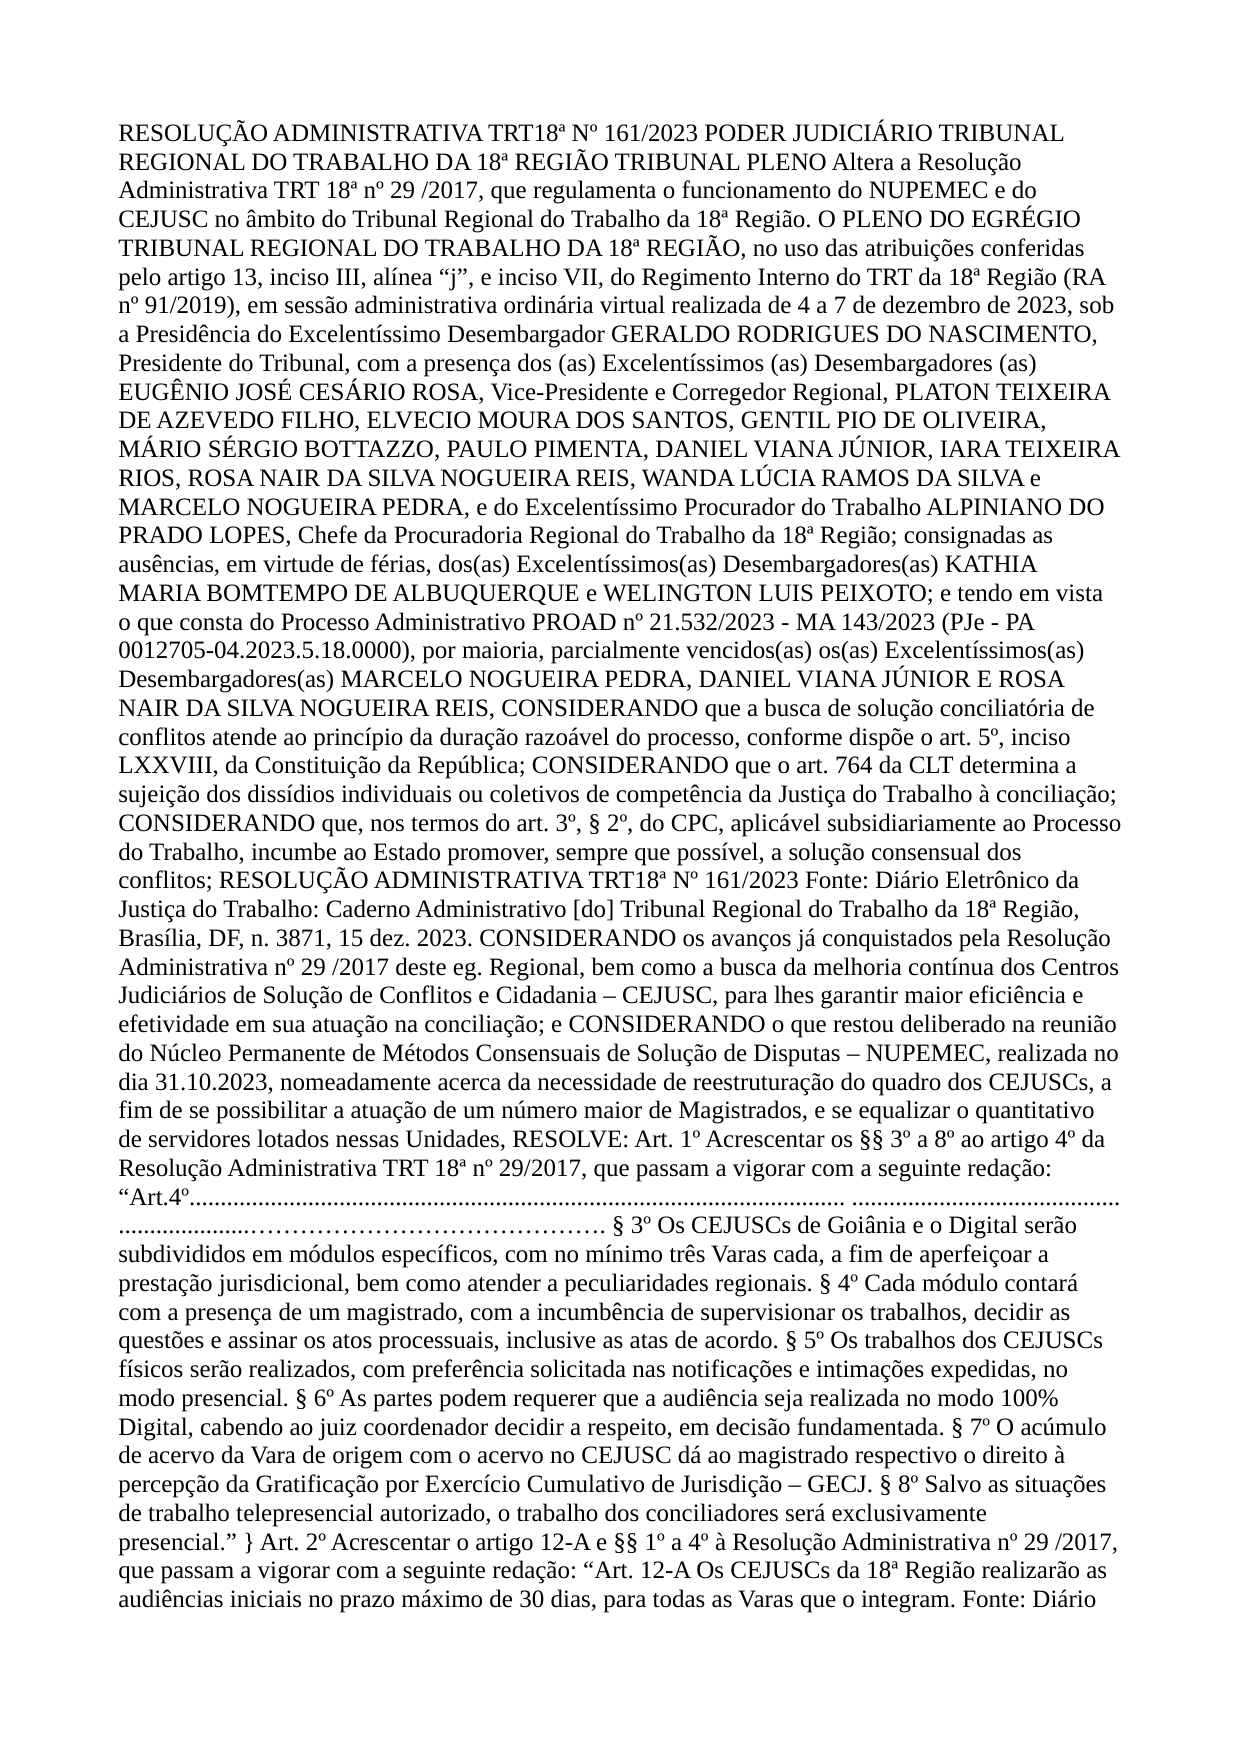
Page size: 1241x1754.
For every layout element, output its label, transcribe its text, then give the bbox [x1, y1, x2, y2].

text RESOLUÇÃO ADMINISTRATIVA TRT18ª Nº 161/2023 PODER JUDICIÁRIO TRIBUNAL REGIONAL DO TRABALHO DA 18ª REGIÃO TRIBUNAL PLENO Altera a Resolução Administrativa TRT 18ª nº 29 /2017, que regulamenta o funcionamento do NUPEMEC e do CEJUSC no âmbito do Tribunal Regional do Trabalho da 18ª Região. O PLENO DO EGRÉGIO TRIBUNAL REGIONAL DO TRABALHO DA 18ª REGIÃO, no uso das atribuições conferidas pelo artigo 13, inciso III, alínea “j”, e inciso VII, do Regimento Interno do TRT da 18ª Região (RA nº 91/2019), em sessão administrativa ordinária virtual realizada de 4 a 7 de dezembro de 2023, sob a Presidência do Excelentíssimo Desembargador GERALDO RODRIGUES DO NASCIMENTO, Presidente do Tribunal, com a presença dos (as) Excelentíssimos (as) Desembargadores (as) EUGÊNIO JOSÉ CESÁRIO ROSA, Vice-Presidente e Corregedor Regional, PLATON TEIXEIRA DE AZEVEDO FILHO, ELVECIO MOURA DOS SANTOS, GENTIL PIO DE OLIVEIRA, MÁRIO SÉRGIO BOTTAZZO, PAULO PIMENTA, DANIEL VIANA JÚNIOR, IARA TEIXEIRA RIOS, ROSA NAIR DA SILVA NOGUEIRA REIS, WANDA LÚCIA RAMOS DA SILVA e MARCELO NOGUEIRA PEDRA, e do Excelentíssimo Procurador do Trabalho ALPINIANO DO PRADO LOPES, Chefe da Procuradoria Regional do Trabalho da 18ª Região; consignadas as ausências, em virtude de férias, dos(as) Excelentíssimos(as) Desembargadores(as) KATHIA MARIA BOMTEMPO DE ALBUQUERQUE e WELINGTON LUIS PEIXOTO; e tendo em vista o que consta do Processo Administrativo PROAD nº 21.532/2023 - MA 143/2023 (PJe - PA 0012705-04.2023.5.18.0000), por maioria, parcialmente vencidos(as) os(as) Excelentíssimos(as) Desembargadores(as) MARCELO NOGUEIRA PEDRA, DANIEL VIANA JÚNIOR E ROSA NAIR DA SILVA NOGUEIRA REIS, CONSIDERANDO que a busca de solução conciliatória de conflitos atende ao princípio da duração razoável do processo, conforme dispõe o art. 5º, inciso LXXVIII, da Constituição da República; CONSIDERANDO que o art. 764 da CLT determina a sujeição dos dissídios individuais ou coletivos de competência da Justiça do Trabalho à conciliação; CONSIDERANDO que, nos termos do art. 3º, § 2º, do CPC, aplicável subsidiariamente ao Processo do Trabalho, incumbe ao Estado promover, sempre que possível, a solução consensual dos conflitos; RESOLUÇÃO ADMINISTRATIVA TRT18ª Nº 161/2023 Fonte: Diário Eletrônico da Justiça do Trabalho: Caderno Administrativo [do] Tribunal Regional do Trabalho da 18ª Região, Brasília, DF, n. 3871, 15 dez. 2023. CONSIDERANDO os avanços já conquistados pela Resolução Administrativa nº 29 /2017 deste eg. Regional, bem como a busca da melhoria contínua dos Centros Judiciários de Solução de Conflitos e Cidadania – CEJUSC, para lhes garantir maior eficiência e efetividade em sua atuação na conciliação; e CONSIDERANDO o que restou deliberado na reunião do Núcleo Permanente de Métodos Consensuais de Solução de Disputas – NUPEMEC, realizada no dia 31.10.2023, nomeadamente acerca da necessidade de reestruturação do quadro dos CEJUSCs, a fim de se possibilitar a atuação de um número maior de Magistrados, e se equalizar o quantitativo de servidores lotados nessas Unidades, RESOLVE: Art. 1º Acrescentar os §§ 3º a 8º ao artigo 4º da Resolução Administrativa TRT 18ª nº 29/2017, que passam a vigorar com a seguinte redação: “Art.4º......................................................................................................... ................................................................……………………………………. § 3º Os CEJUSCs de Goiânia e o Digital serão subdivididos em módulos específicos, com no mínimo três Varas cada, a fim de aperfeiçoar a prestação jurisdicional, bem como atender a peculiaridades regionais. § 4º Cada módulo contará com a presença de um magistrado, com a incumbência de supervisionar os trabalhos, decidir as questões e assinar os atos processuais, inclusive as atas de acordo. § 5º Os trabalhos dos CEJUSCs físicos serão realizados, com preferência solicitada nas notificações e intimações expedidas, no modo presencial. § 6º As partes podem requerer que a audiência seja realizada no modo 100% Digital, cabendo ao juiz coordenador decidir a respeito, em decisão fundamentada. § 7º O acúmulo de acervo da Vara de origem com o acervo no CEJUSC dá ao magistrado respectivo o direito à percepção da Gratificação por Exercício Cumulativo de Jurisdição – GECJ. § 8º Salvo as situações de trabalho telepresencial autorizado, o trabalho dos conciliadores será exclusivamente presencial.” } Art. 2º Acrescentar o artigo 12-A e §§ 1º a 4º à Resolução Administrativa nº 29 /2017, que passam a vigorar com a seguinte redação: “Art. 12-A Os CEJUSCs da 18ª Região realizarão as audiências iniciais no prazo máximo de 30 dias, para todas as Varas que o integram. Fonte: Diário [118, 118, 1122, 1613]
